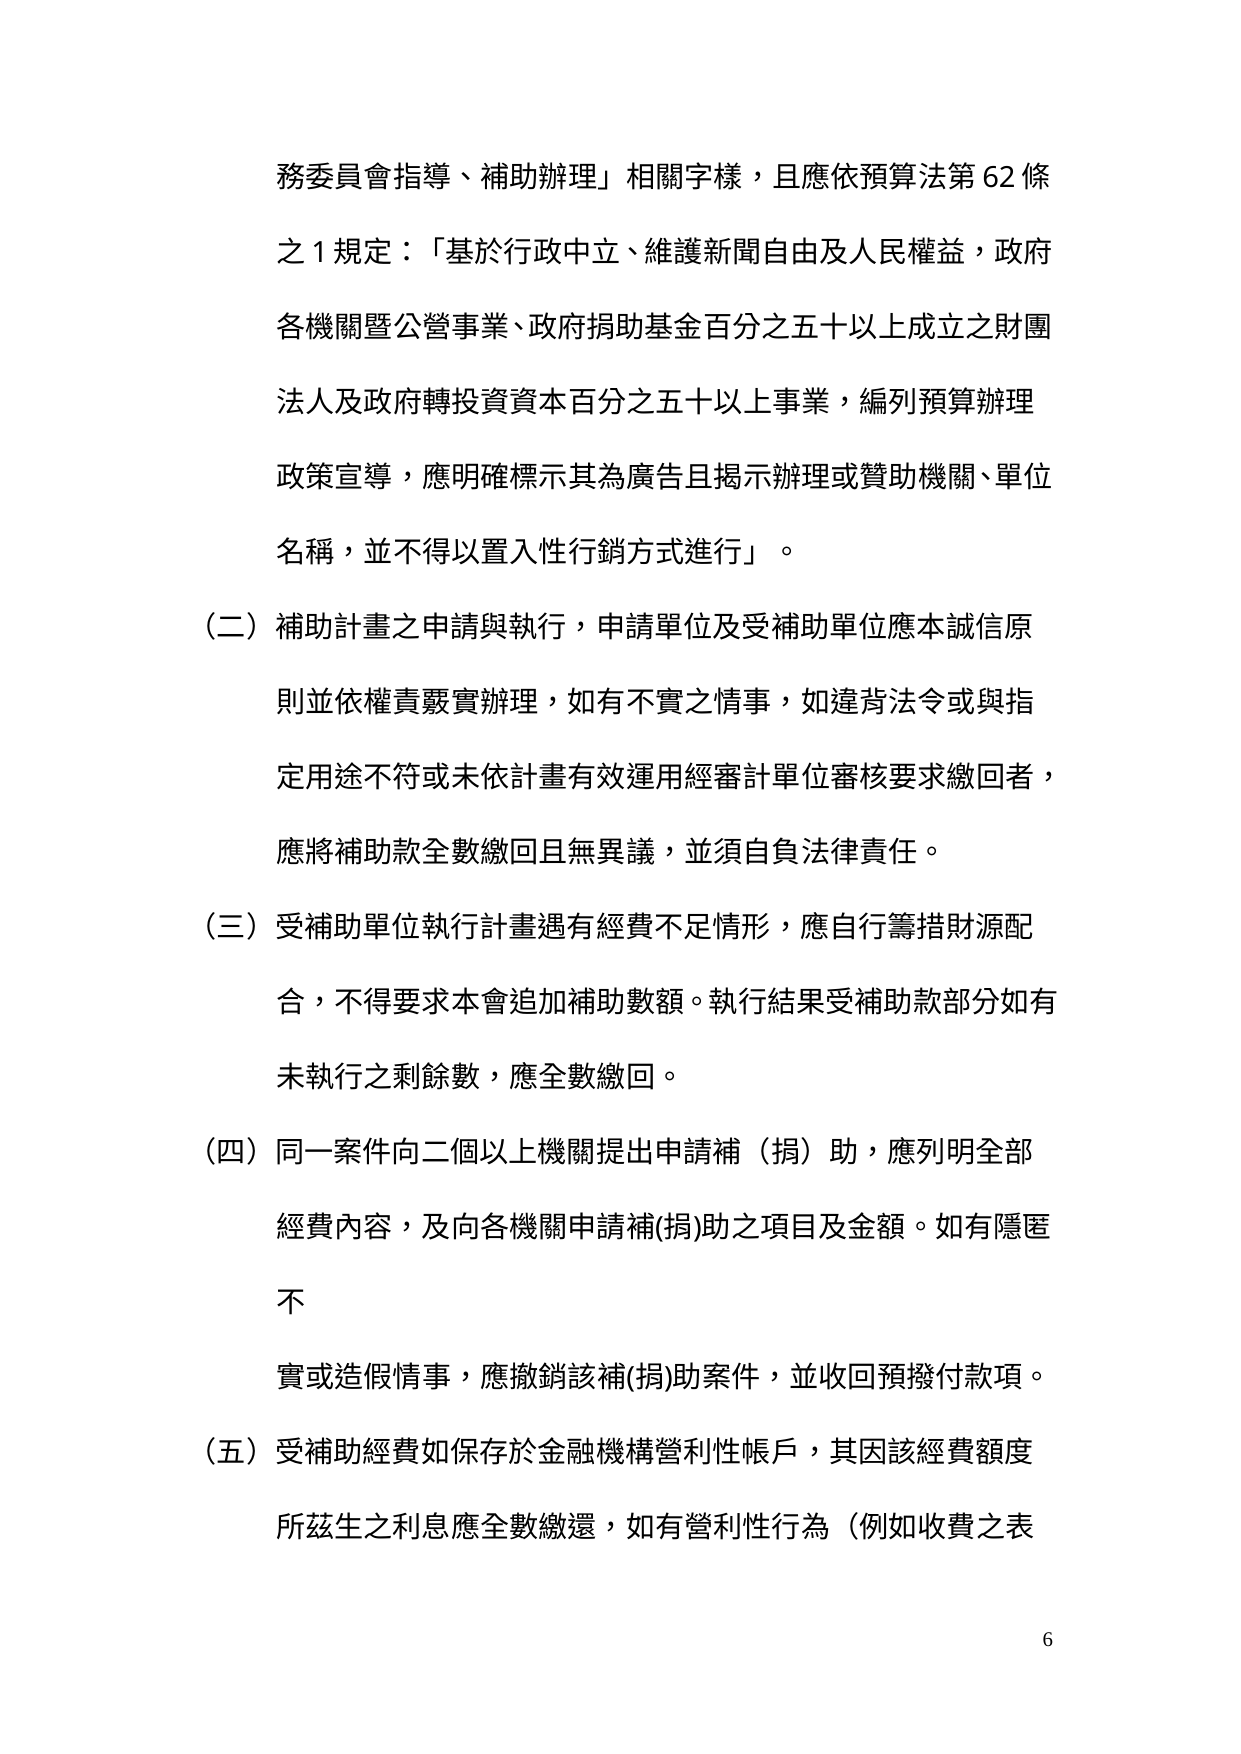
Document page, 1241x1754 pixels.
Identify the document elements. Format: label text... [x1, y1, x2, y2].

text 務委員會指導、補助辦理」相關字樣，且應依預算法第62條之1規定：「基於行政中立、維護新聞自由及人民權益，政府各機關暨公營事業、政府捐助基金百分之五十以上成立之財團法人及政府轉投資資本百分之五十以上事業，編列預算辦理政策宣導，應明確標示其為廣告且揭示辦理或贊助機關、單位名稱，並不得以置入性行銷方式進行」。 [189, 137, 1053, 587]
text （四）同一案件向二個以上機關提出申請補（捐）助，應列明全部經費內容，及向各機關申請補(捐)助之項目及金額。如有隱匿不 [187, 1112, 1059, 1337]
text （三）受補助單位執行計畫遇有經費不足情形，應自行籌措財源配合，不得要求本會追加補助數額。執行結果受補助款部分如有未執行之剩餘數，應全數繳回。 [187, 887, 1059, 1112]
text （五）受補助經費如保存於金融機構營利性帳戶，其因該經費額度所茲生之利息應全數繳還，如有營利性行為（例如收費之表 [187, 1412, 1053, 1562]
text （二）補助計畫之申請與執行，申請單位及受補助單位應本誠信原則並依權責覈實辦理，如有不實之情事，如違背法令或與指定用途不符或未依計畫有效運用經審計單位審核要求繳回者，應將補助款全數繳回且無異議，並須自負法律責任。 [187, 587, 1059, 887]
text 實或造假情事，應撤銷該補(捐)助案件，並收回預撥付款項。 [276, 1337, 1059, 1412]
